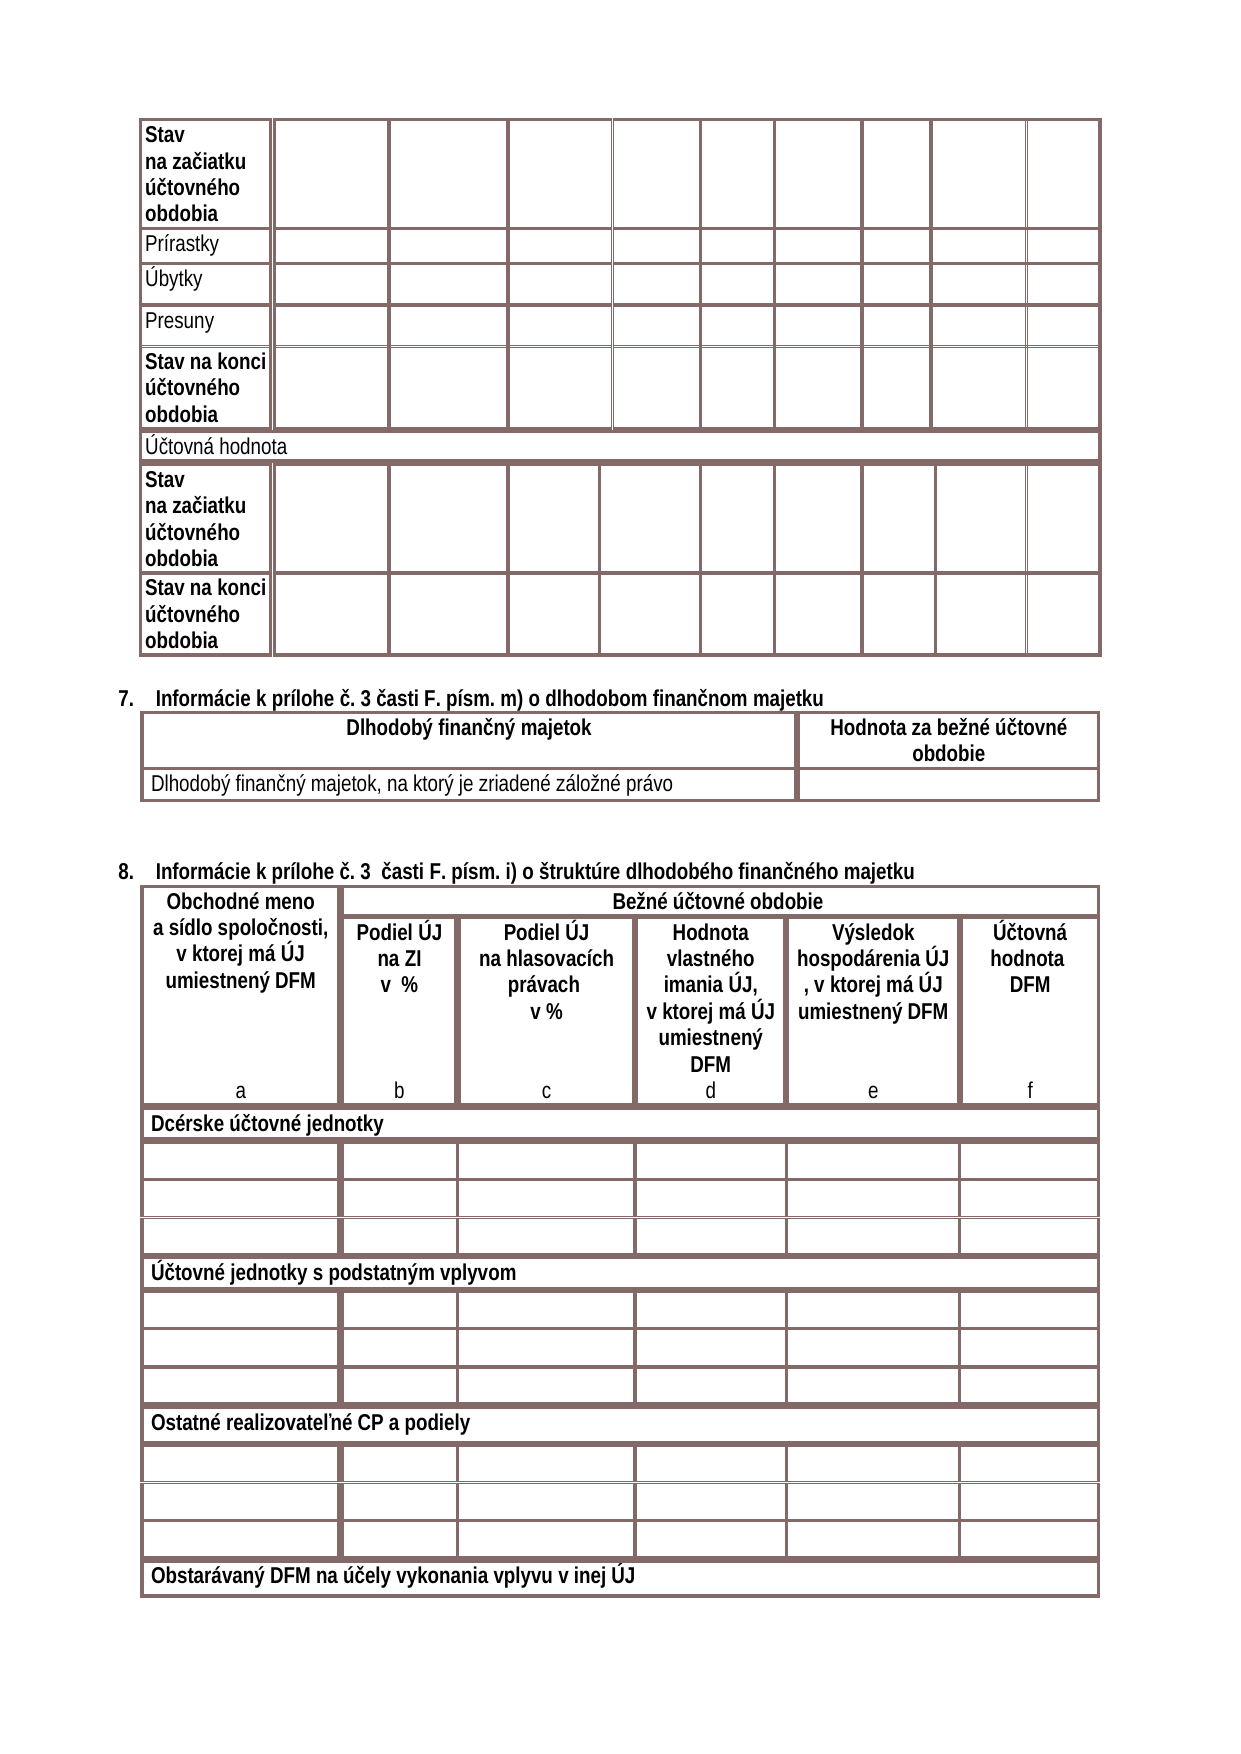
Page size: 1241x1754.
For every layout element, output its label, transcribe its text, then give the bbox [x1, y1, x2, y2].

text 7. Informácie k prílohe č. 3 časti F. písm. m) o dlhodobom finančnom majetku [118, 684, 1122, 711]
table_cell [144, 1522, 337, 1556]
table_header Bežné účtovné obdobie [344, 888, 1097, 914]
table_cell [459, 1144, 633, 1178]
table_cell [459, 1522, 633, 1556]
table_cell [459, 1447, 633, 1481]
table_cell [702, 466, 773, 571]
table_cell [614, 121, 699, 227]
table_cell [614, 230, 699, 262]
table_cell [391, 307, 506, 345]
table_cell a [144, 1077, 337, 1103]
table_cell [788, 1219, 958, 1253]
table_cell [459, 1181, 633, 1216]
table_cell [344, 1330, 456, 1365]
table_cell [637, 1219, 785, 1253]
table_cell [391, 575, 506, 653]
table_cell [637, 1293, 785, 1327]
table_cell [776, 230, 860, 262]
table_cell Ostatné realizovateľné CP a podiely [144, 1409, 1097, 1441]
table_cell [1028, 265, 1098, 303]
table_cell [344, 1181, 456, 1216]
table_cell [864, 265, 929, 303]
table_cell [391, 230, 506, 262]
table_cell Dcérske účtovné jednotky [144, 1110, 1097, 1137]
table_cell [637, 1484, 785, 1519]
table_cell f [963, 1077, 1097, 1103]
table_cell Stav na začiatku účtovného obdobia [142, 466, 269, 571]
table_cell [776, 466, 860, 571]
table_cell [702, 230, 773, 262]
table_cell [344, 1447, 456, 1481]
table_cell [344, 1144, 456, 1178]
table_cell [144, 1293, 337, 1327]
table_cell [961, 1293, 1097, 1327]
table_cell b [344, 1077, 454, 1103]
table_cell [702, 575, 773, 653]
table_cell [276, 466, 387, 571]
table_cell [788, 1330, 958, 1365]
table_cell [933, 307, 1025, 345]
table_cell [800, 770, 1097, 799]
table_cell [344, 1219, 456, 1253]
table_cell [776, 348, 860, 427]
table_cell Podiel ÚJ na hlasovacích právach v % [461, 919, 632, 1077]
table_cell [961, 1369, 1097, 1402]
table_cell [391, 466, 506, 571]
table_cell [788, 1369, 958, 1402]
table_cell [637, 1369, 785, 1402]
table_cell [276, 348, 387, 427]
table_cell [776, 307, 860, 345]
table_cell [776, 265, 860, 303]
table_cell Stav na začiatku účtovného obdobia [142, 121, 269, 227]
table_cell [459, 1369, 633, 1402]
table_cell [933, 121, 1025, 227]
table_cell [459, 1219, 633, 1253]
table_cell [614, 348, 699, 427]
table_cell [144, 1219, 337, 1253]
table_cell e [789, 1077, 957, 1103]
table_cell Podiel ÚJ na ZI v % [344, 919, 454, 1077]
table_cell Stav na konci účtovného obdobia [142, 348, 269, 427]
table_header Obchodné meno a sídlo spoločnosti, v ktorej má ÚJ umiestnený DFM [144, 888, 337, 1077]
table_cell [961, 1484, 1097, 1519]
table_cell [391, 121, 506, 227]
table_cell Dlhodobý finančný majetok, na ktorý je zriadené záložné právo [144, 770, 794, 799]
table_cell [144, 1144, 337, 1178]
table_cell [864, 466, 934, 571]
table_cell [702, 348, 773, 427]
table_cell [864, 230, 929, 262]
text 8. Informácie k prílohe č. 3 časti F. písm. i) o štruktúre dlhodobého finančného majetku [118, 858, 1122, 884]
table_header Hodnota za bežné účtovné obdobie [800, 714, 1097, 767]
table_cell [637, 1447, 785, 1481]
table_cell d [638, 1077, 783, 1103]
table_cell [344, 1484, 456, 1519]
table_cell [702, 121, 773, 227]
table_cell [637, 1330, 785, 1365]
table_cell Výsledok hospodárenia ÚJ, v ktorej má ÚJ umiestnený DFM [789, 919, 957, 1077]
table_cell [961, 1144, 1097, 1178]
table_cell [1028, 230, 1098, 262]
table_cell [344, 1293, 456, 1327]
table_cell [344, 1522, 456, 1556]
table_cell [459, 1484, 633, 1519]
table_cell [459, 1330, 633, 1365]
table_cell [391, 348, 506, 427]
table_cell [776, 575, 860, 653]
table_cell Hodnota vlastného imania ÚJ, v ktorej má ÚJ umiestnený DFM [638, 919, 783, 1077]
table_cell [776, 121, 860, 227]
table_cell [1028, 575, 1098, 653]
table_header Dlhodobý finančný majetok [144, 714, 794, 767]
table_cell [637, 1522, 785, 1556]
table_cell [276, 575, 387, 653]
table_cell [276, 307, 387, 345]
table_cell [961, 1447, 1097, 1481]
table_cell [788, 1522, 958, 1556]
table_cell [637, 1144, 785, 1178]
table_cell [276, 230, 387, 262]
table_cell [961, 1522, 1097, 1556]
table_cell Stav na konci účtovného obdobia [142, 575, 269, 653]
table_cell [510, 307, 611, 345]
table_cell Úbytky [142, 265, 269, 303]
table_cell [144, 1447, 337, 1481]
table_cell [788, 1293, 958, 1327]
table_cell [144, 1181, 337, 1216]
table_cell Prírastky [142, 230, 269, 262]
table_cell [276, 121, 387, 227]
table_cell [937, 575, 1025, 653]
table_cell [510, 121, 611, 227]
table_cell [344, 1369, 456, 1402]
table_cell Obstarávaný DFM na účely vykonania vplyvu v inej ÚJ [144, 1563, 1097, 1594]
table_cell [788, 1484, 958, 1519]
table_cell [702, 307, 773, 345]
table_cell [937, 466, 1025, 571]
table_cell [614, 265, 699, 303]
table_cell [459, 1293, 633, 1327]
table_cell [510, 466, 598, 571]
table_cell [864, 307, 929, 345]
table_cell [510, 348, 611, 427]
table_cell [1028, 307, 1098, 345]
table_cell [864, 121, 929, 227]
table_cell [601, 466, 699, 571]
table_cell [276, 265, 387, 303]
table_cell [788, 1181, 958, 1216]
table_cell Účtovná hodnota [142, 433, 1098, 459]
table_cell [614, 307, 699, 345]
table_cell [144, 1484, 337, 1519]
table_cell [933, 265, 1025, 303]
table_cell [702, 265, 773, 303]
table_cell [637, 1181, 785, 1216]
table_cell [961, 1330, 1097, 1365]
table_cell [864, 575, 934, 653]
table_cell [933, 348, 1025, 427]
table_cell [391, 265, 506, 303]
table_cell [601, 575, 699, 653]
table_cell Presuny [142, 307, 269, 345]
table_cell c [461, 1077, 632, 1103]
table_cell [1028, 348, 1098, 427]
table_cell [961, 1181, 1097, 1216]
table_cell [510, 265, 611, 303]
table_cell [864, 348, 929, 427]
table_cell [1028, 466, 1098, 571]
table_cell [510, 230, 611, 262]
table_cell [144, 1369, 337, 1402]
table_cell Účtovné jednotky s podstatným vplyvom [144, 1259, 1097, 1287]
table_cell [144, 1330, 337, 1365]
table_cell [788, 1144, 958, 1178]
table_cell Účtovná hodnota DFM [963, 919, 1097, 1077]
table_cell [1028, 121, 1098, 227]
table_cell [961, 1219, 1097, 1253]
table_cell [510, 575, 598, 653]
table_cell [788, 1447, 958, 1481]
table_cell [933, 230, 1025, 262]
